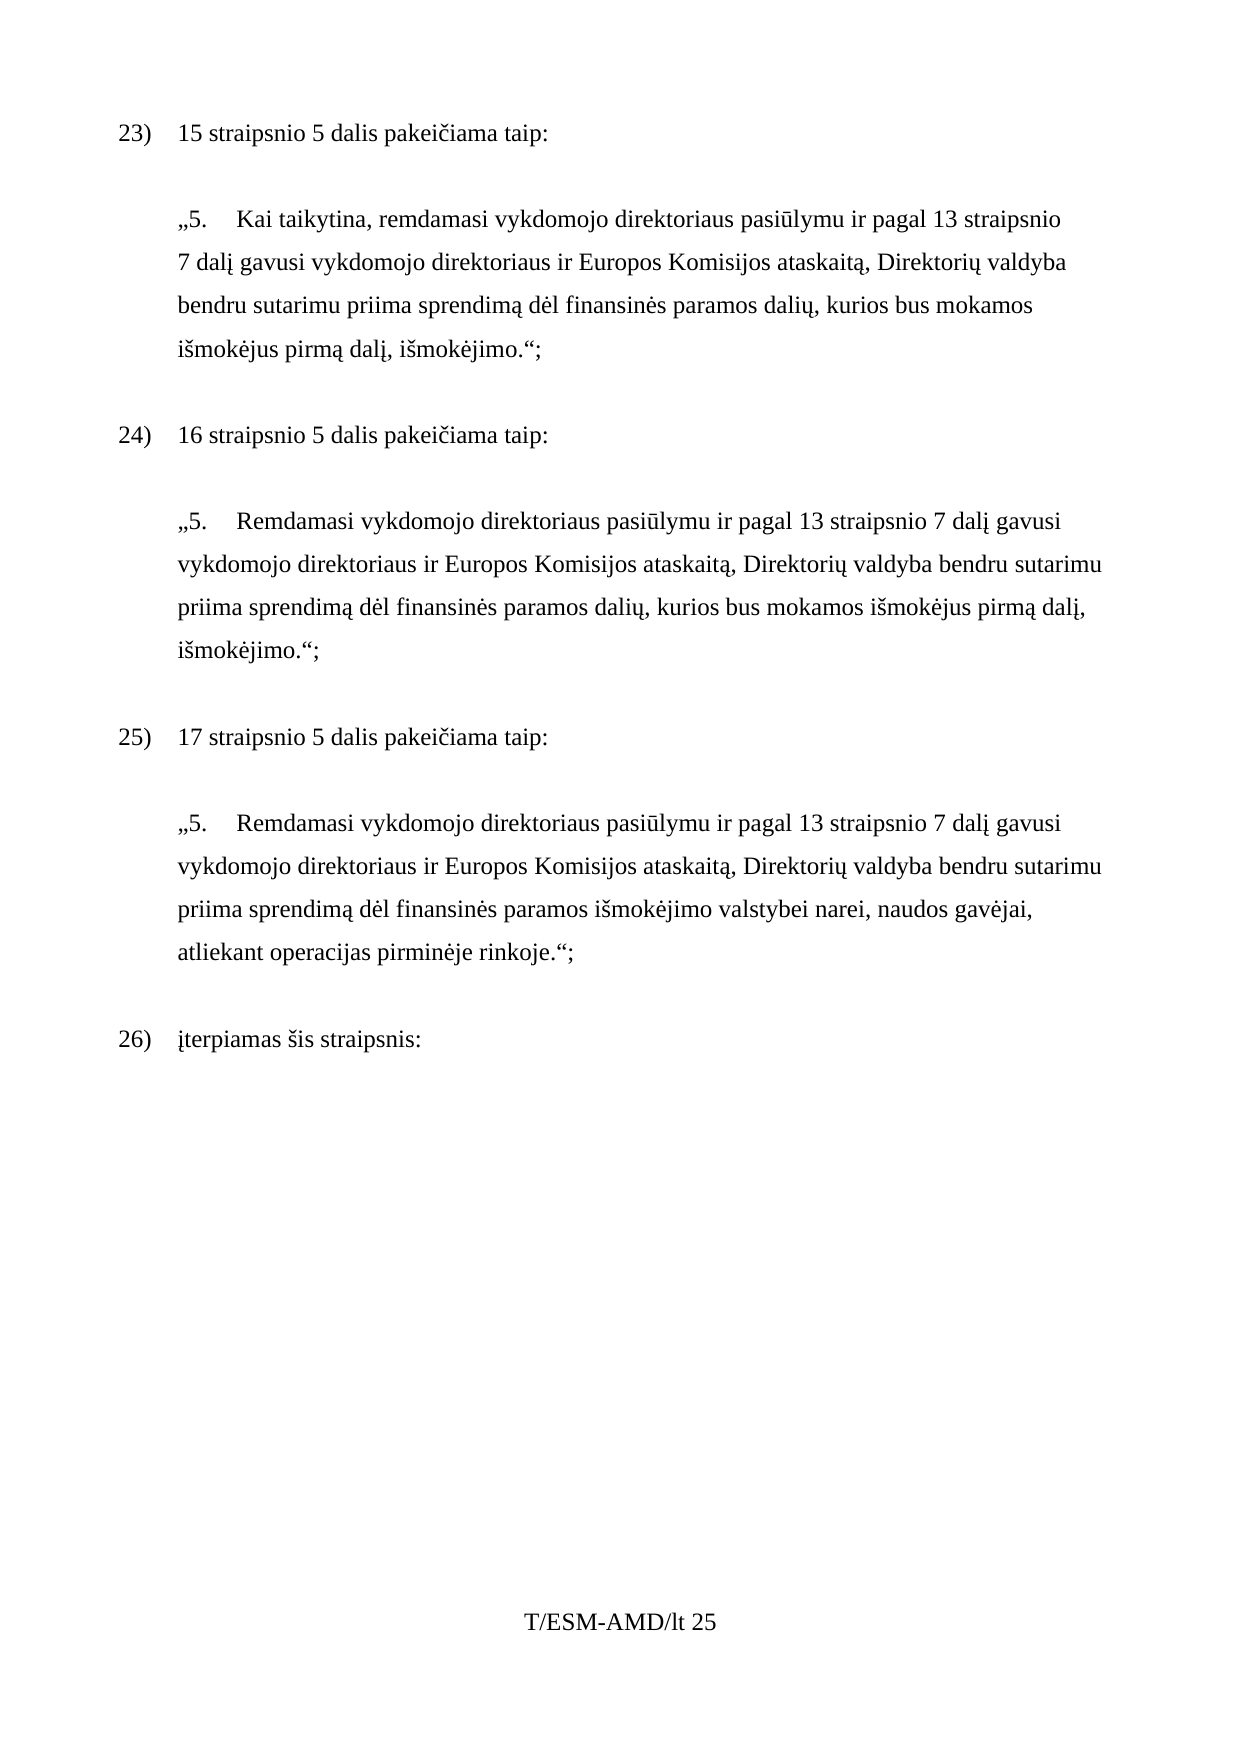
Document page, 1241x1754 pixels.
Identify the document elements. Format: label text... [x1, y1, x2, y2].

text 25) 17 straipsnio 5 dalis pakeičiama taip: [118, 722, 1122, 751]
text 23) 15 straipsnio 5 dalis pakeičiama taip: [118, 118, 1122, 147]
text „5. Remdamasi vykdomojo direktoriaus pasiūlymu ir pagal 13 straipsnio 7 dalį gavusi vykdomojo direktoriaus ir Europos Komisijos ataskaitą, Direktorių valdyba bendru sutarimu priima sprendimą dėl finansinės paramos išmokėjimo valstybei narei, naudos gavėjai, atliekant operacijas pirminėje rinkoje.“; [177, 808, 1122, 966]
text „5. Kai taikytina, remdamasi vykdomojo direktoriaus pasiūlymu ir pagal 13 straipsnio 7 dalį gavusi vykdomojo direktoriaus ir Europos Komisijos ataskaitą, Direktorių valdyba bendru sutarimu priima sprendimą dėl finansinės paramos dalių, kurios bus mokamos išmokėjus pirmą dalį, išmokėjimo.“; [177, 204, 1122, 362]
text 24) 16 straipsnio 5 dalis pakeičiama taip: [118, 420, 1122, 449]
text 26) įterpiamas šis straipsnis: [118, 1024, 1122, 1052]
text „5. Remdamasi vykdomojo direktoriaus pasiūlymu ir pagal 13 straipsnio 7 dalį gavusi vykdomojo direktoriaus ir Europos Komisijos ataskaitą, Direktorių valdyba bendru sutarimu priima sprendimą dėl finansinės paramos dalių, kurios bus mokamos išmokėjus pirmą dalį, išmokėjimo.“; [177, 506, 1122, 664]
